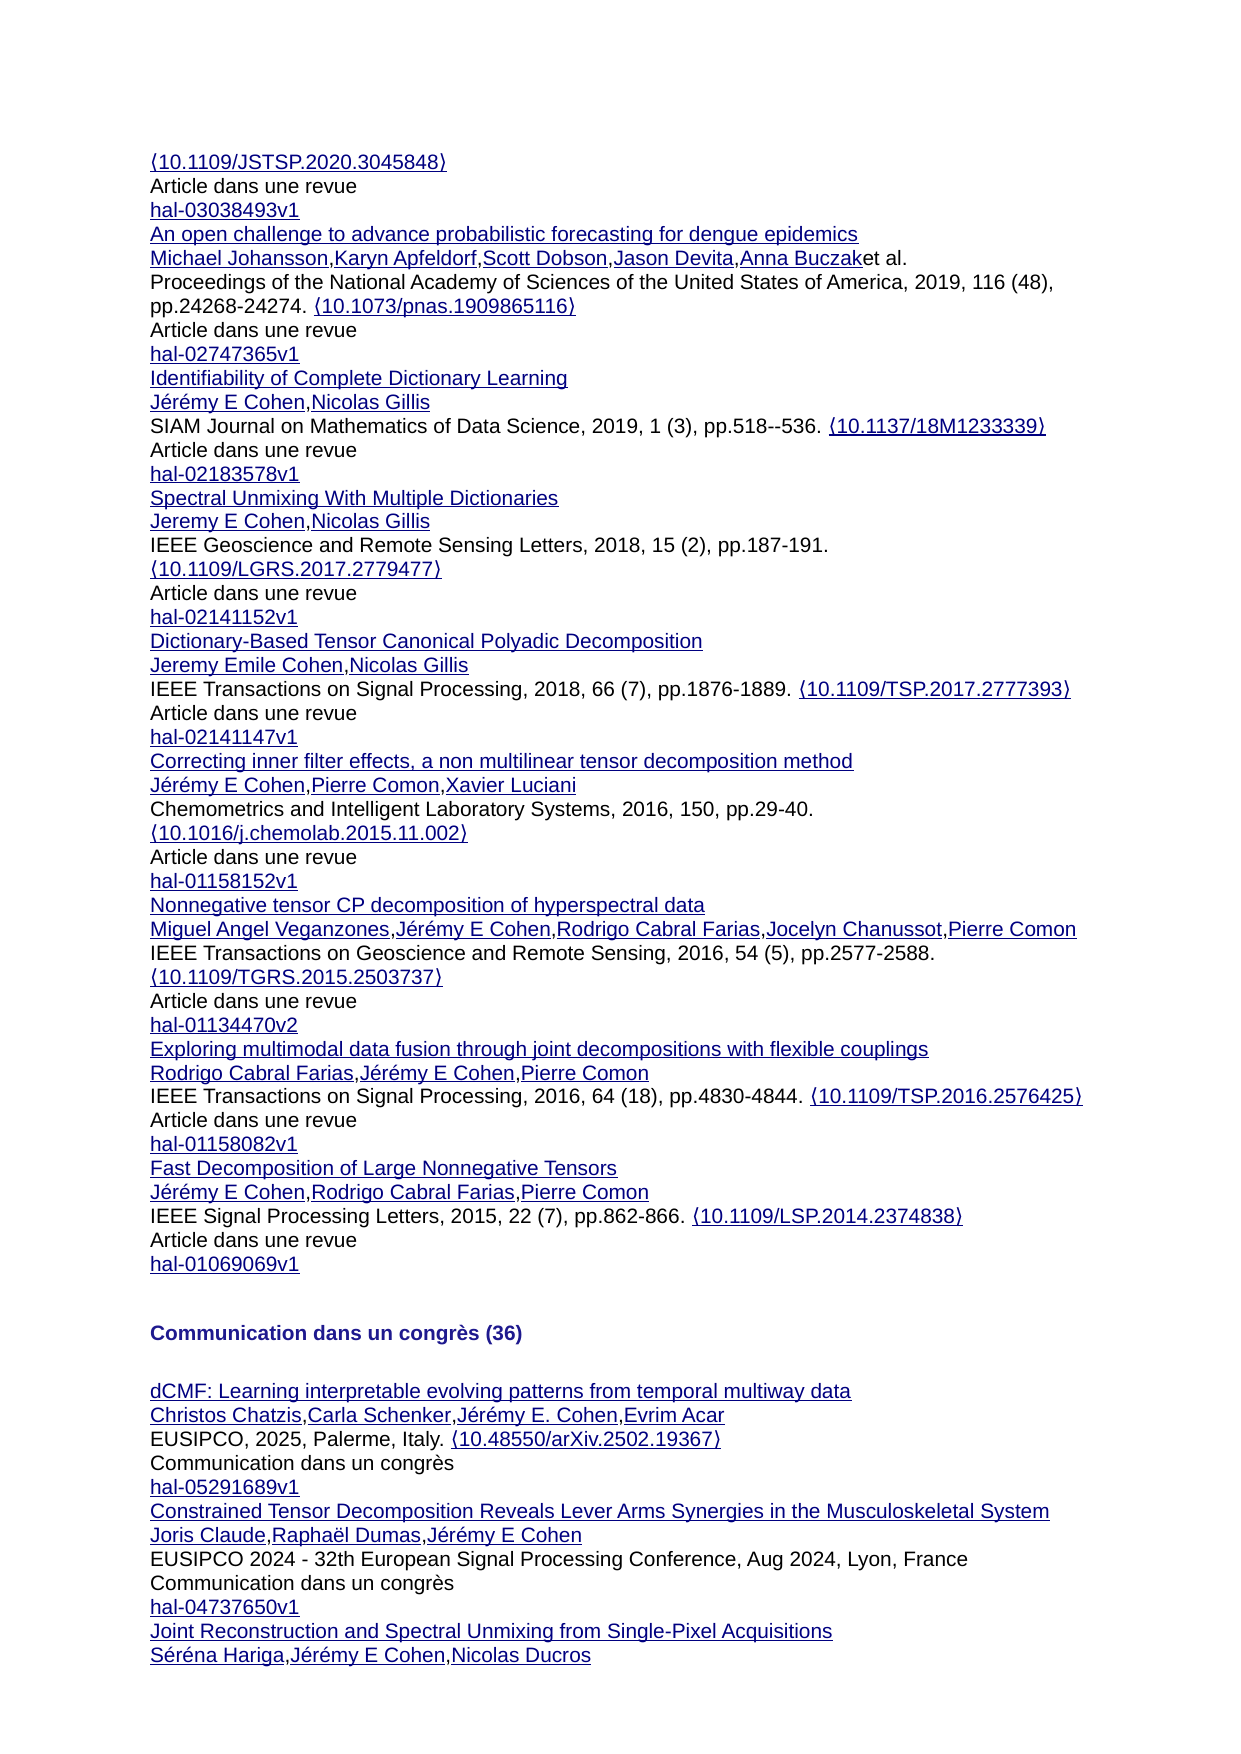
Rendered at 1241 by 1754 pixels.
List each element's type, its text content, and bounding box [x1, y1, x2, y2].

table_cell Constrained Tensor Decomposition Reveals Lever Arms Synergies in the Musculoskeletal System Joris Claude,Raphaël Dumas,Jérémy E Cohen EUSIPCO 2024 - 32th European Signal Processing Conference, Aug 2024, Lyon, France Communication dans un congrès hal-04737650v1 [150, 1499, 1090, 1619]
subtitle Communication dans un congrès (36) [150, 1321, 1090, 1345]
table_cell Dictionary-Based Tensor Canonical Polyadic Decomposition Jeremy Emile Cohen,Nicolas Gillis IEEE Transactions on Signal Processing, 2018, 66 (7), pp.1876-1889. ⟨10.1109/TSP.2017.2777393⟩ Article dans une revue hal-02141147v1 [150, 629, 1090, 749]
table_cell Identifiability of Complete Dictionary Learning Jérémy E Cohen,Nicolas Gillis SIAM Journal on Mathematics of Data Science, 2019, 1 (3), pp.518--536. ⟨10.1137/18M1233339⟩ Article dans une revue hal-02183578v1 [150, 366, 1090, 485]
table_cell Fast Decomposition of Large Nonnegative Tensors Jérémy E Cohen,Rodrigo Cabral Farias,Pierre Comon IEEE Signal Processing Letters, 2015, 22 (7), pp.862-866. ⟨10.1109/LSP.2014.2374838⟩ Article dans une revue hal-01069069v1 [150, 1156, 1090, 1276]
table_cell Correcting inner filter effects, a non multilinear tensor decomposition method Jérémy E Cohen,Pierre Comon,Xavier Luciani Chemometrics and Intelligent Laboratory Systems, 2016, 150, pp.29-40. ⟨10.1016/j.chemolab.2015.11.002⟩ Article dans une revue hal-01158152v1 [150, 749, 1090, 893]
table_cell Nonnegative tensor CP decomposition of hyperspectral data Miguel Angel Veganzones,Jérémy E Cohen,Rodrigo Cabral Farias,Jocelyn Chanussot,Pierre Comon IEEE Transactions on Geoscience and Remote Sensing, 2016, 54 (5), pp.2577-2588. ⟨10.1109/TGRS.2015.2503737⟩ Article dans une revue hal-01134470v2 [150, 893, 1090, 1036]
table_cell Exploring multimodal data fusion through joint decompositions with flexible couplings Rodrigo Cabral Farias,Jérémy E Cohen,Pierre Comon IEEE Transactions on Signal Processing, 2016, 64 (18), pp.4830-4844. ⟨10.1109/TSP.2016.2576425⟩ Article dans une revue hal-01158082v1 [150, 1036, 1090, 1156]
table_cell Joint Reconstruction and Spectral Unmixing from Single-Pixel Acquisitions Séréna Hariga,Jérémy E Cohen,Nicolas Ducros [150, 1619, 1090, 1667]
table_header dCMF: Learning interpretable evolving patterns from temporal multiway data Christos Chatzis,Carla Schenker,Jérémy E. Cohen,Evrim Acar EUSIPCO, 2025, Palerme, Italy. ⟨10.48550/arXiv.2502.19367⟩ Communication dans un congrès hal-05291689v1 [150, 1379, 1090, 1499]
table_cell Spectral Unmixing With Multiple Dictionaries Jeremy E Cohen,Nicolas Gillis IEEE Geoscience and Remote Sensing Letters, 2018, 15 (2), pp.187-191. ⟨10.1109/LGRS.2017.2779477⟩ Article dans une revue hal-02141152v1 [150, 485, 1090, 629]
table_cell An open challenge to advance probabilistic forecasting for dengue epidemics Michael Johansson,Karyn Apfeldorf,Scott Dobson,Jason Devita,Anna Buczaket al. Proceedings of the National Academy of Sciences of the United States of America, 2019, 116 (48), pp.24268-24274. ⟨10.1073/pnas.1909865116⟩ Article dans une revue hal-02747365v1 [150, 222, 1090, 366]
table_cell ⟨10.1109/JSTSP.2020.3045848⟩ Article dans une revue hal-03038493v1 [150, 150, 1090, 222]
